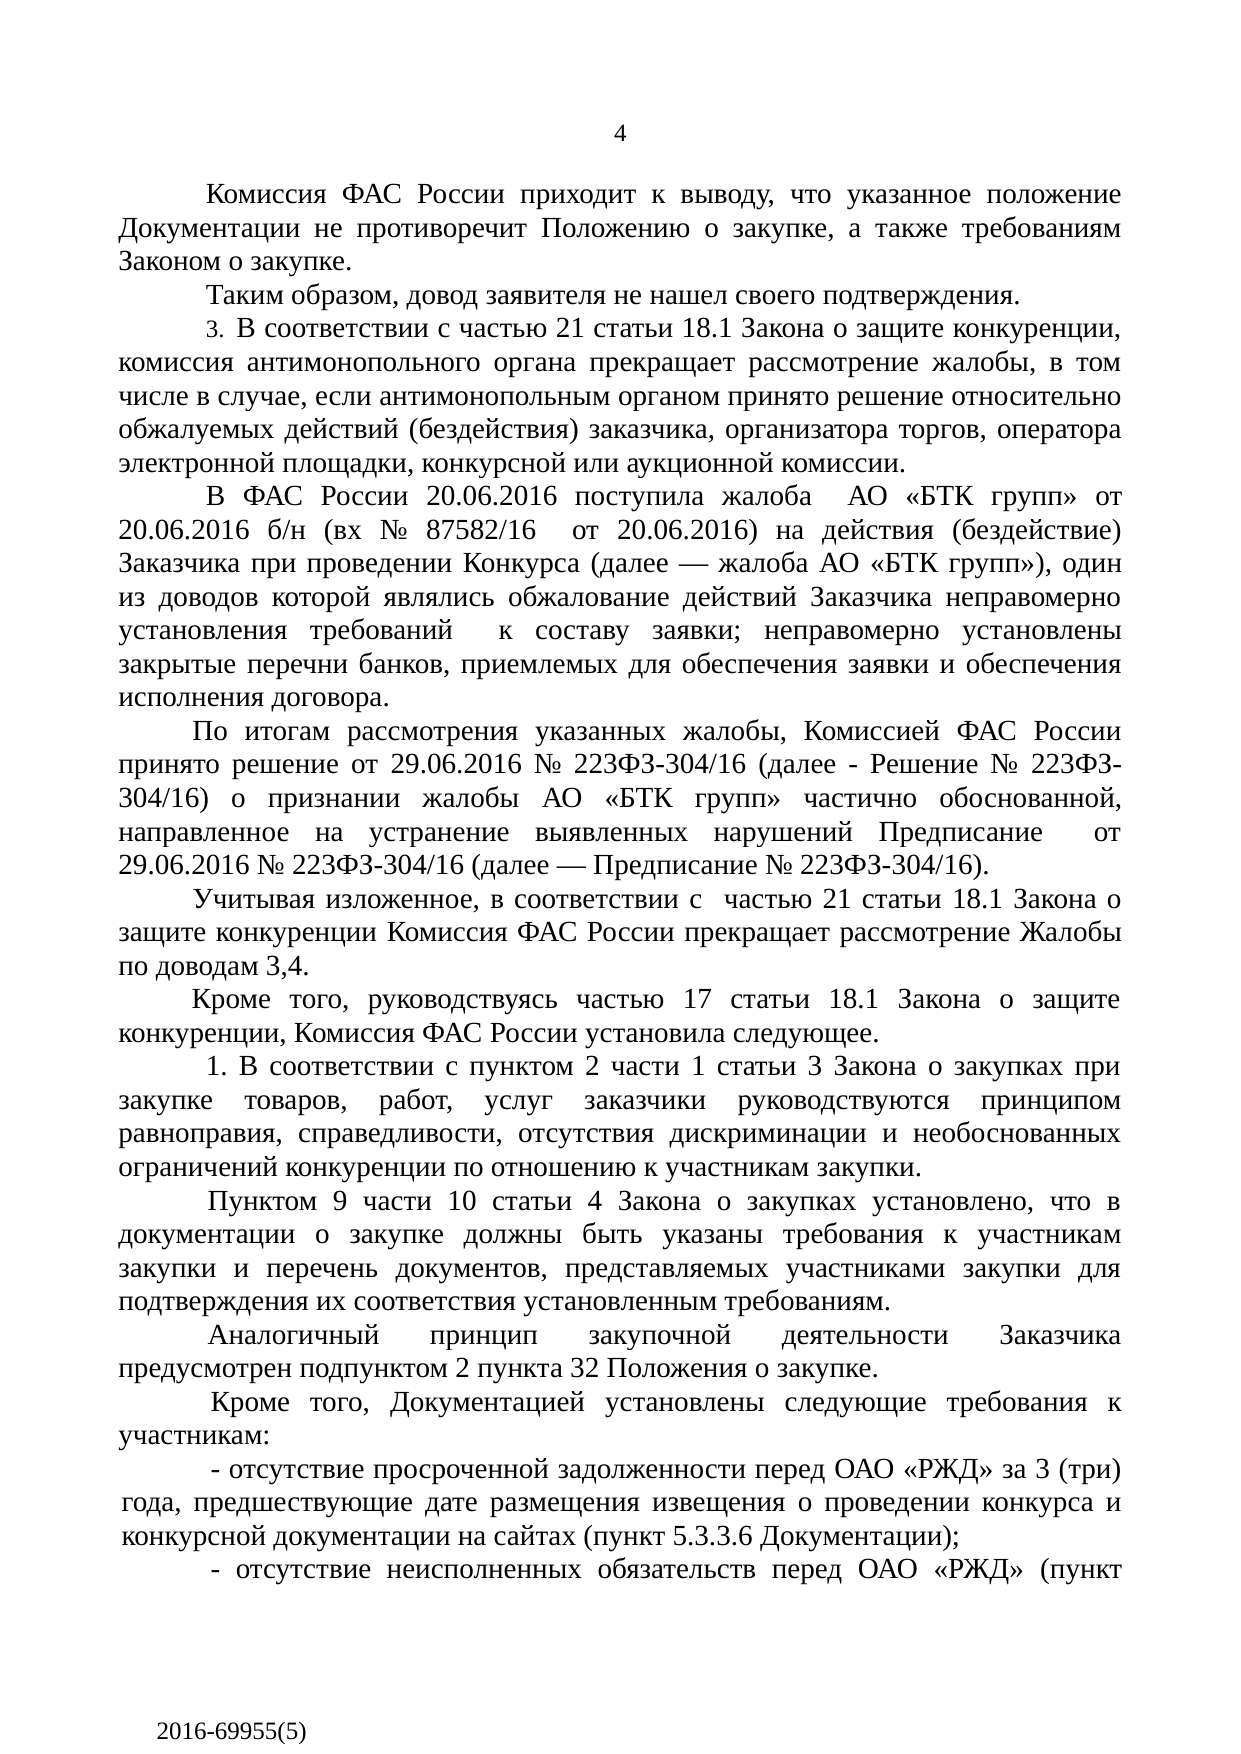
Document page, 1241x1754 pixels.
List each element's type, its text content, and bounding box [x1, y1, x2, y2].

text Учитывая изложенное, в соответствии с частью 21 статьи 18.1 Закона о защите конкуренции Комиссия ФАС России прекращает рассмотрение Жалобы по доводам 3,4. [118, 881, 1122, 981]
list - отсутствие неисполненных обязательств перед ОАО «РЖД» (пункт [121, 1552, 1122, 1585]
list - отсутствие просроченной задолженности перед ОАО «РЖД» за 3 (три) года, предшествующие дате размещения извещения о проведении конкурса и конкурсной документации на сайтах (пункт 5.3.3.6 Документации); [121, 1451, 1122, 1552]
text В ФАС России 20.06.2016 поступила жалоба АО «БТК групп» от 20.06.2016 б/н (вх № 87582/16 от 20.06.2016) на действия (бездействие) Заказчика при проведении Конкурса (далее — жалоба АО «БТК групп»), один из доводов которой являлись обжалование действий Заказчика неправомерно установления требований к составу заявки; неправомерно установлены закрытые перечни банков, приемлемых для обеспечения заявки и обеспечения исполнения договора. [118, 478, 1122, 713]
text Кроме того, руководствуясь частью 17 статьи 18.1 Закона о защите конкуренции, Комиссия ФАС России установила следующее. [118, 981, 1122, 1048]
text По итогам рассмотрения указанных жалобы, Комиссией ФАС России принято решение от 29.06.2016 № 223ФЗ-304/16 (далее - Решение № 223ФЗ-304/16) о признании жалобы АО «БТК групп» частично обоснованной, направленное на устранение выявленных нарушений Предписание от 29.06.2016 № 223ФЗ-304/16 (далее — Предписание № 223ФЗ-304/16). [118, 713, 1122, 881]
list В соответствии с частью 21 статьи 18.1 Закона о защите конкуренции, комиссия антимонопольного органа прекращает рассмотрение жалобы, в том числе в случае, если антимонопольным органом принято решение относительно обжалуемых действий (бездействия) заказчика, организатора торгов, оператора электронной площадки, конкурсной или аукционной комиссии. [118, 311, 1122, 478]
text Таким образом, довод заявителя не нашел своего подтверждения. [118, 277, 1122, 311]
text Кроме того, Документацией установлены следующие требования к участникам: [118, 1384, 1122, 1451]
text Комиссия ФАС России приходит к выводу, что указанное положение Документации не противоречит Положению о закупке, а также требованиям Законом о закупке. [118, 176, 1122, 277]
text Аналогичный принцип закупочной деятельности Заказчика предусмотрен подпунктом 2 пункта 32 Положения о закупке. [118, 1317, 1122, 1384]
text 1. В соответствии с пунктом 2 части 1 статьи 3 Закона о закупках при закупке товаров, работ, услуг заказчики руководствуются принципом равноправия, справедливости, отсутствия дискриминации и необоснованных ограничений конкуренции по отношению к участникам закупки. [118, 1048, 1122, 1183]
text Пунктом 9 части 10 статьи 4 Закона о закупках установлено, что в документации о закупке должны быть указаны требования к участникам закупки и перечень документов, представляемых участниками закупки для подтверждения их соответствия установленным требованиям. [118, 1183, 1122, 1317]
